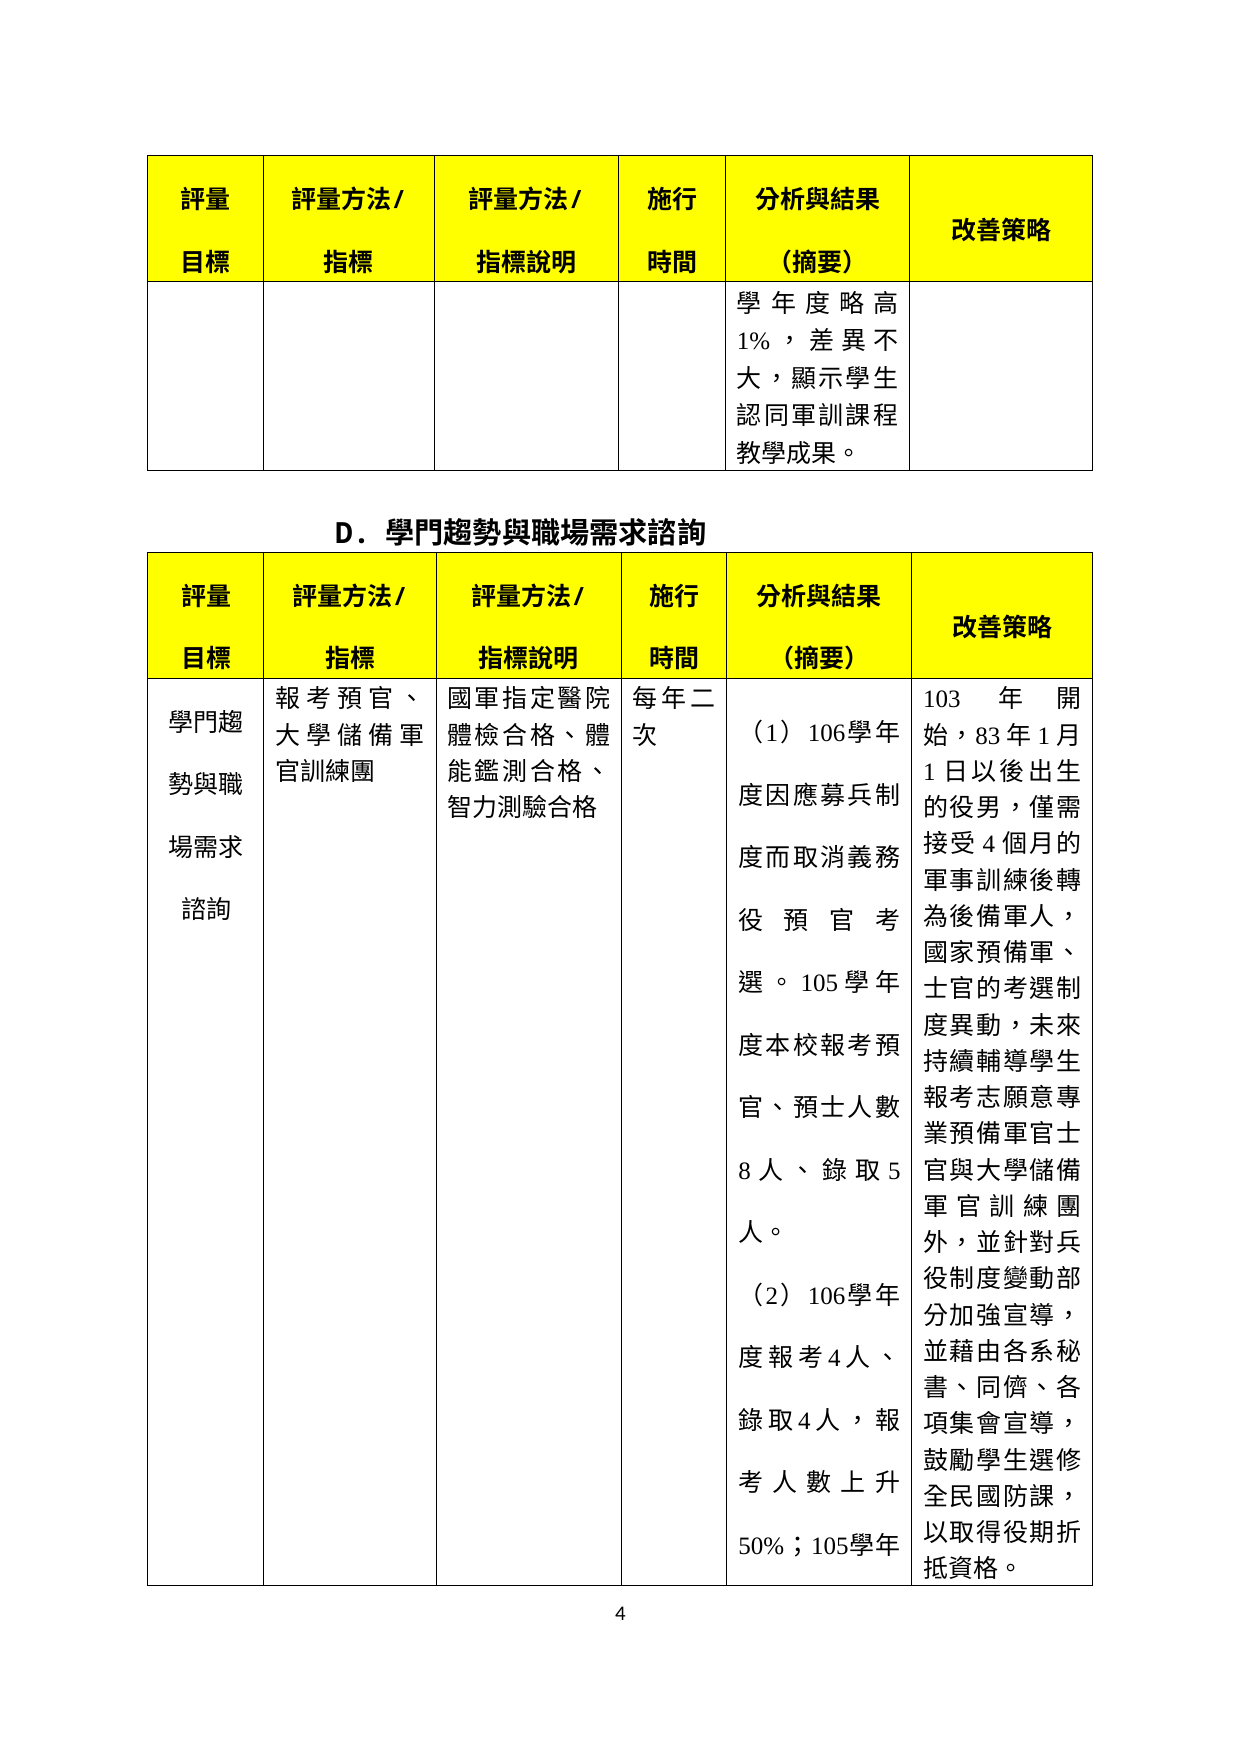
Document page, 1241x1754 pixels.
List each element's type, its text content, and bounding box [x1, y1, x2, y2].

table_header 評量方法/ 指標 [264, 156, 434, 281]
table_header 評量 目標 [148, 553, 263, 678]
table_cell [264, 282, 434, 469]
table_cell 學年度略高1%，差異不大，顯示學生認同軍訓課程教學成果。 [726, 282, 909, 469]
table_cell 報考預官、大學儲備軍官訓練團 [264, 679, 436, 1585]
table_cell 103年開始，83年1月1日以後出生的役男，僅需接受4個月的軍事訓練後轉為後備軍人，國家預備軍、士官的考選制度異動，未來持續輔導學生報考志願意專業預備軍官士官與大學儲備軍官訓練團外，並針對兵役制度變動部分加強宣導，並藉由各系秘書、同儕、各項集會宣導，鼓勵學生選修全民國防課，以取得役期折抵資格。 [912, 679, 1092, 1585]
table_cell 每年二次 [622, 679, 726, 1585]
table_cell （1）106學年度因應募兵制度而取消義務役預官考選。105學年度本校報考預官、預士人數8人、錄取5人。 （2）106學年度報考4人、錄取4人，報考人數上升50%；105學年 [727, 679, 911, 1585]
table_header 評量方法/ 指標說明 [437, 553, 621, 678]
table_header 改善策略 [912, 553, 1092, 678]
table_header 施行 時間 [619, 156, 725, 281]
table_header 分析與結果 （摘要） [726, 156, 909, 281]
table_cell [910, 282, 1092, 469]
table_cell 學門趨勢與職場需求諮詢 [148, 679, 263, 1585]
table_header 施行 時間 [622, 553, 726, 678]
table_header 評量方法/ 指標說明 [435, 156, 618, 281]
table_cell 國軍指定醫院體檢合格、體能鑑測合格、智力測驗合格 [437, 679, 621, 1585]
table_cell [435, 282, 618, 469]
list 學門趨勢與職場需求諮詢 [335, 489, 1092, 552]
table_cell [148, 282, 263, 469]
table_header 分析與結果 （摘要） [727, 553, 911, 678]
table_header 評量方法/ 指標 [264, 553, 436, 678]
table_header 改善策略 [910, 156, 1092, 281]
table_header 評量 目標 [148, 156, 263, 281]
table_cell [619, 282, 725, 469]
